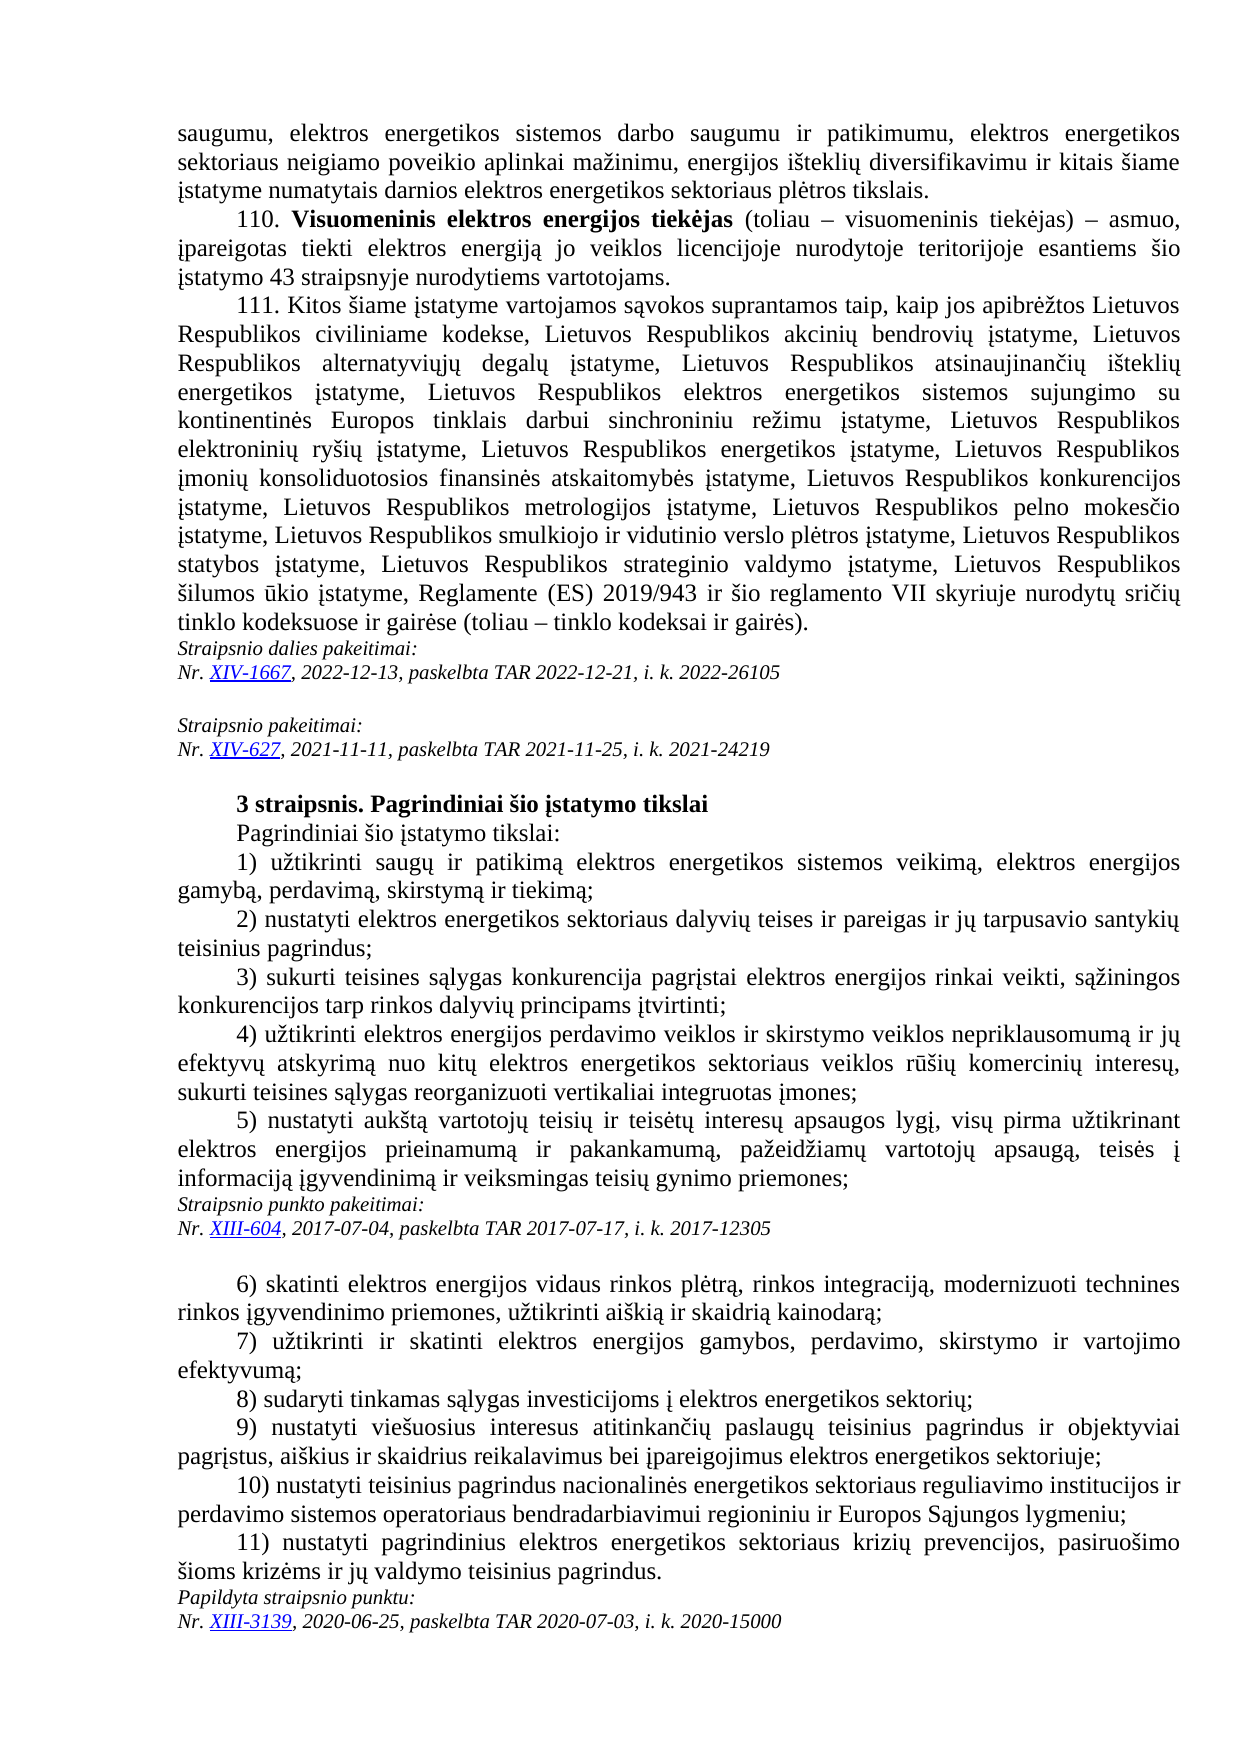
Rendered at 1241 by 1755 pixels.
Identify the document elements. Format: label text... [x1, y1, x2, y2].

text 5) nustatyti aukštą vartotojų teisių ir teisėtų interesų apsaugos lygį, visų pirma užtikrinant elektros energijos prieinamumą ir pakankamumą, pažeidžiamų vartotojų apsaugą, teisės į informaciją įgyvendinimą ir veiksmingas teisių gynimo priemones; [177, 1106, 1181, 1192]
text 3 straipsnis. Pagrindiniai šio įstatymo tikslai [177, 789, 1181, 818]
text 2) nustatyti elektros energetikos sektoriaus dalyvių teises ir pareigas ir jų tarpusavio santykių teisinius pagrindus; [177, 904, 1181, 962]
text Nr. XIV-1667, 2022-12-13, paskelbta TAR 2022-12-21, i. k. 2022-26105 [177, 660, 1181, 684]
text Straipsnio pakeitimai: [177, 712, 1181, 737]
text Nr. XIII-3139, 2020-06-25, paskelbta TAR 2020-07-03, i. k. 2020-15000 [177, 1609, 1181, 1633]
text 9) nustatyti viešuosius interesus atitinkančių paslaugų teisinius pagrindus ir objektyviai pagrįstus, aiškius ir skaidrius reikalavimus bei įpareigojimus elektros energetikos sektoriuje; [177, 1412, 1181, 1470]
text 110. Visuomeninis elektros energijos tiekėjas (toliau – visuomeninis tiekėjas) – asmuo, įpareigotas tiekti elektros energiją jo veiklos licencijoje nurodytoje teritorijoje esantiems šio įstatymo 43 straipsnyje nurodytiems vartotojams. [177, 204, 1181, 291]
text 111. Kitos šiame įstatyme vartojamos sąvokos suprantamos taip, kaip jos apibrėžtos Lietuvos Respublikos civiliniame kodekse, Lietuvos Respublikos akcinių bendrovių įstatyme, Lietuvos Respublikos alternatyviųjų degalų įstatyme, Lietuvos Respublikos atsinaujinančių išteklių energetikos įstatyme, Lietuvos Respublikos elektros energetikos sistemos sujungimo su kontinentinės Europos tinklais darbui sinchroniniu režimu įstatyme, Lietuvos Respublikos elektroninių ryšių įstatyme, Lietuvos Respublikos energetikos įstatyme, Lietuvos Respublikos įmonių konsoliduotosios finansinės atskaitomybės įstatyme, Lietuvos Respublikos konkurencijos įstatyme, Lietuvos Respublikos metrologijos įstatyme, Lietuvos Respublikos pelno mokesčio įstatyme, Lietuvos Respublikos smulkiojo ir vidutinio verslo plėtros įstatyme, Lietuvos Respublikos statybos įstatyme, Lietuvos Respublikos strateginio valdymo įstatyme, Lietuvos Respublikos šilumos ūkio įstatyme, Reglamente (ES) 2019/943 ir šio reglamento VII skyriuje nurodytų sričių tinklo kodeksuose ir gairėse (toliau – tinklo kodeksai ir gairės). [177, 291, 1181, 636]
text Nr. XIII-604, 2017-07-04, paskelbta TAR 2017-07-17, i. k. 2017-12305 [177, 1216, 1181, 1240]
text Papildyta straipsnio punktu: [177, 1585, 1181, 1609]
text Nr. XIV-627, 2021-11-11, paskelbta TAR 2021-11-25, i. k. 2021-24219 [177, 737, 1181, 761]
text 6) skatinti elektros energijos vidaus rinkos plėtrą, rinkos integraciją, modernizuoti technines rinkos įgyvendinimo priemones, užtikrinti aiškią ir skaidrią kainodarą; [177, 1269, 1181, 1326]
text Pagrindiniai šio įstatymo tikslai: [177, 818, 1181, 847]
text 3) sukurti teisines sąlygas konkurencija pagrįstai elektros energijos rinkai veikti, sąžiningos konkurencijos tarp rinkos dalyvių principams įtvirtinti; [177, 962, 1181, 1019]
text Straipsnio dalies pakeitimai: [177, 636, 1181, 660]
text saugumu, elektros energetikos sistemos darbo saugumu ir patikimumu, elektros energetikos sektoriaus neigiamo poveikio aplinkai mažinimu, energijos išteklių diversifikavimu ir kitais šiame įstatyme numatytais darnios elektros energetikos sektoriaus plėtros tikslais. [177, 118, 1181, 204]
text 4) užtikrinti elektros energijos perdavimo veiklos ir skirstymo veiklos nepriklausomumą ir jų efektyvų atskyrimą nuo kitų elektros energetikos sektoriaus veiklos rūšių komercinių interesų, sukurti teisines sąlygas reorganizuoti vertikaliai integruotas įmones; [177, 1019, 1181, 1106]
text 1) užtikrinti saugų ir patikimą elektros energetikos sistemos veikimą, elektros energijos gamybą, perdavimą, skirstymą ir tiekimą; [177, 847, 1181, 904]
text 11) nustatyti pagrindinius elektros energetikos sektoriaus krizių prevencijos, pasiruošimo šioms krizėms ir jų valdymo teisinius pagrindus. [177, 1527, 1181, 1585]
text 10) nustatyti teisinius pagrindus nacionalinės energetikos sektoriaus reguliavimo institucijos ir perdavimo sistemos operatoriaus bendradarbiavimui regioniniu ir Europos Sąjungos lygmeniu; [177, 1470, 1181, 1527]
text Straipsnio punkto pakeitimai: [177, 1192, 1181, 1216]
text 7) užtikrinti ir skatinti elektros energijos gamybos, perdavimo, skirstymo ir vartojimo efektyvumą; [177, 1326, 1181, 1384]
text 8) sudaryti tinkamas sąlygas investicijoms į elektros energetikos sektorių; [177, 1384, 1181, 1412]
